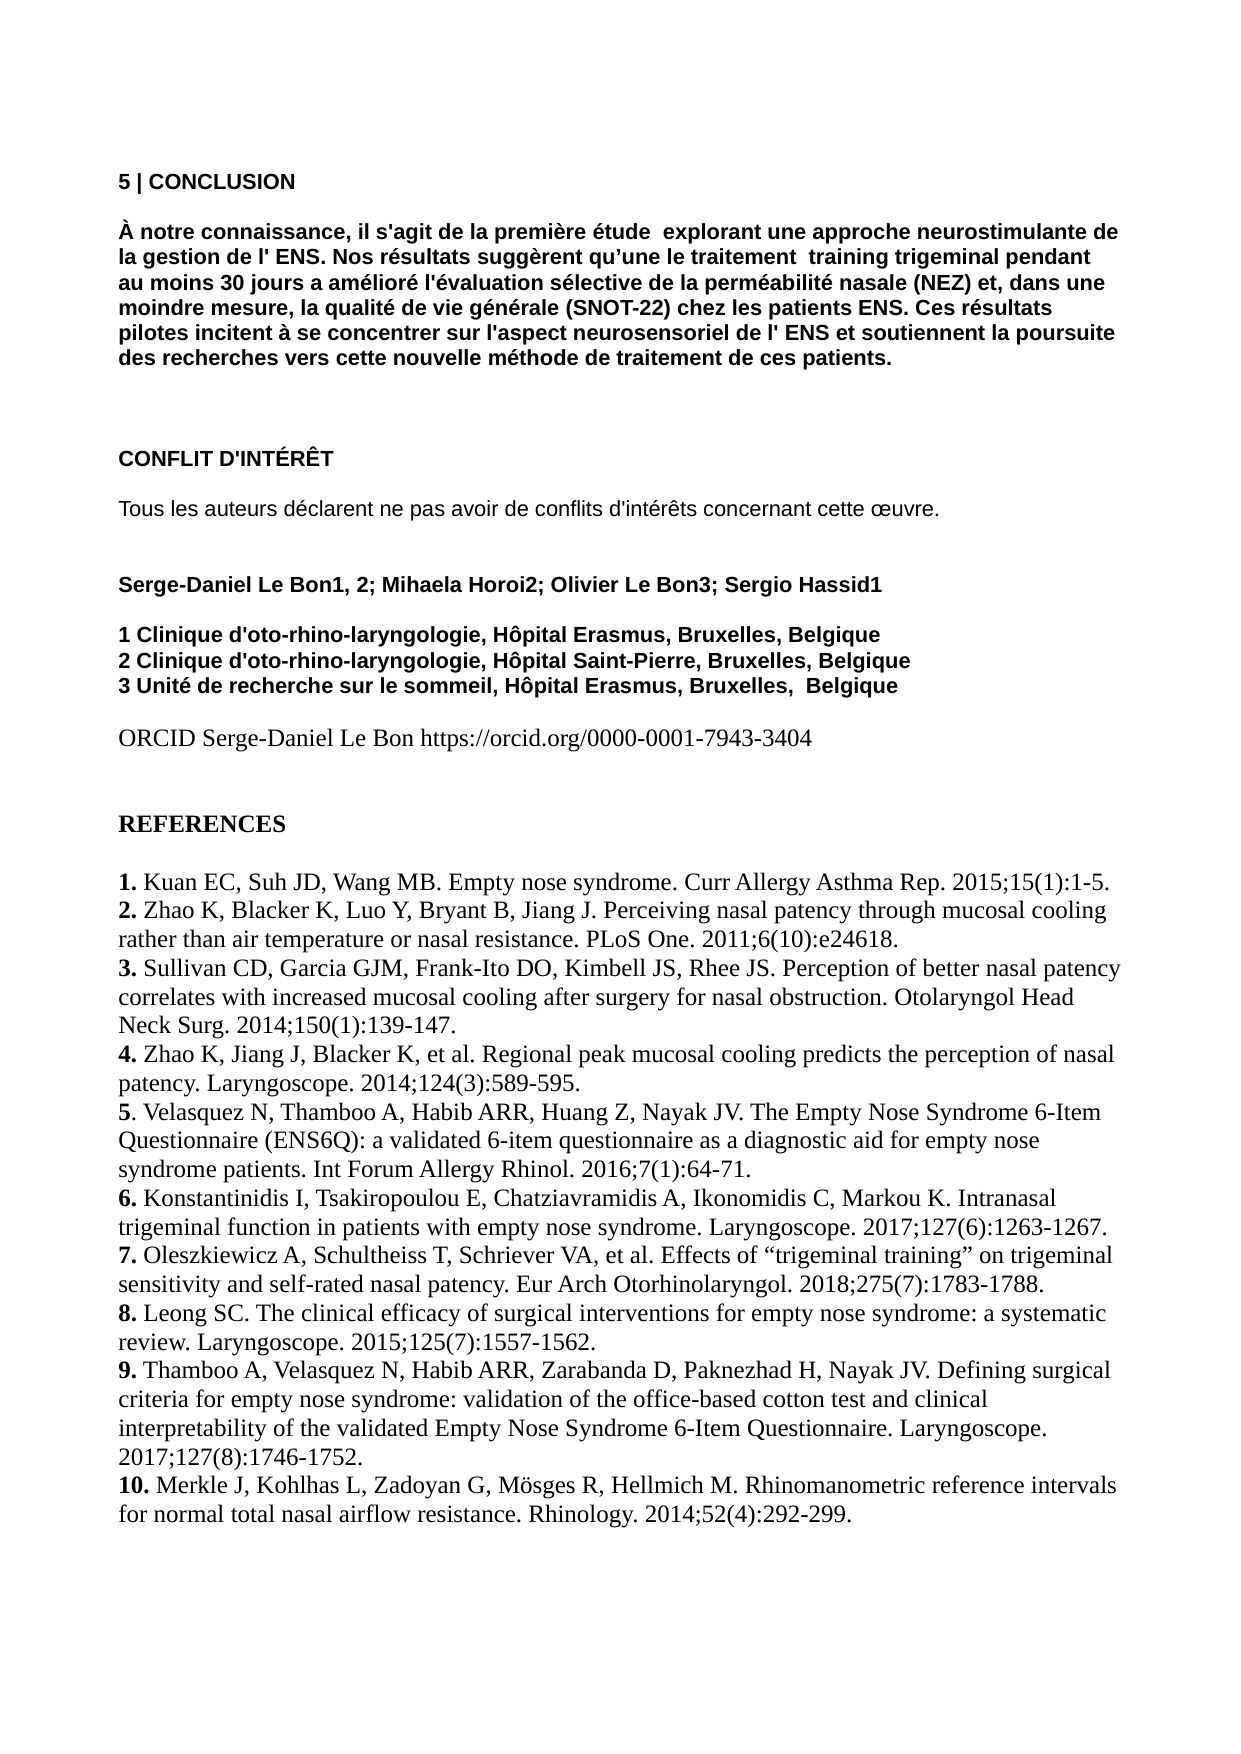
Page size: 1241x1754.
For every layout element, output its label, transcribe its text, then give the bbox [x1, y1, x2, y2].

text ORCID Serge-Daniel Le Bon https://orcid.org/0000-0001-7943-3404 [118, 723, 1122, 752]
text Tous les auteurs déclarent ne pas avoir de conflits d'intérêts concernant cette œuvre. [118, 496, 1122, 521]
text 2 Clinique d'oto-rhino-laryngologie, Hôpital Saint-Pierre, Bruxelles, Belgique [118, 647, 1122, 673]
text 3 Unité de recherche sur le sommeil, Hôpital Erasmus, Bruxelles, Belgique [118, 673, 1122, 698]
text 1. Kuan EC, Suh JD, Wang MB. Empty nose syndrome. Curr Allergy Asthma Rep. 2015;15(1):1-5. [118, 867, 1122, 896]
text Serge-Daniel Le Bon1, 2; Mihaela Horoi2; Olivier Le Bon3; Sergio Hassid1 [118, 572, 1122, 597]
text 1 Clinique d'oto-rhino-laryngologie, Hôpital Erasmus, Bruxelles, Belgique [118, 622, 1122, 647]
text 8. Leong SC. The clinical efficacy of surgical interventions for empty nose syndrome: a systematic review. Laryngoscope. 2015;125(7):1557-1562. [118, 1298, 1122, 1356]
text À notre connaissance, il s'agit de la première étude explorant une approche neurostimulante de la gestion de l' ENS. Nos résultats suggèrent qu’une le traitement training trigeminal pendant au moins 30 jours a amélioré l'évaluation sélective de la perméabilité nasale (NEZ) et, dans une moindre mesure, la qualité de vie générale (SNOT-22) chez les patients ENS. Ces résultats pilotes incitent à se concentrer sur l'aspect neurosensoriel de l' ENS et soutiennent la poursuite des recherches vers cette nouvelle méthode de traitement de ces patients. [118, 219, 1122, 370]
text 4. Zhao K, Jiang J, Blacker K, et al. Regional peak mucosal cooling predicts the perception of nasal patency. Laryngoscope. 2014;124(3):589-595. [118, 1039, 1122, 1097]
text 5. Velasquez N, Thamboo A, Habib ARR, Huang Z, Nayak JV. The Empty Nose Syndrome 6-Item Questionnaire (ENS6Q): a validated 6-item questionnaire as a diagnostic aid for empty nose syndrome patients. Int Forum Allergy Rhinol. 2016;7(1):64-71. [118, 1097, 1122, 1183]
text REFERENCES [118, 809, 1122, 838]
text 6. Konstantinidis I, Tsakiropoulou E, Chatziavramidis A, Ikonomidis C, Markou K. Intranasal trigeminal function in patients with empty nose syndrome. Laryngoscope. 2017;127(6):1263-1267. 7. Oleszkiewicz A, Schultheiss T, Schriever VA, et al. Effects of “trigeminal training” on trigeminal sensitivity and self-rated nasal patency. Eur Arch Otorhinolaryngol. 2018;275(7):1783-1788. [118, 1183, 1122, 1298]
text 10. Merkle J, Kohlhas L, Zadoyan G, Mösges R, Hellmich M. Rhinomanometric reference intervals for normal total nasal airflow resistance. Rhinology. 2014;52(4):292-299. [118, 1471, 1122, 1528]
text 9. Thamboo A, Velasquez N, Habib ARR, Zarabanda D, Paknezhad H, Nayak JV. Defining surgical criteria for empty nose syndrome: validation of the office-based cotton test and clinical interpretability of the validated Empty Nose Syndrome 6-Item Questionnaire. Laryngoscope. 2017;127(8):1746-1752. [118, 1356, 1122, 1471]
text CONFLIT D'INTÉRÊT [118, 446, 1122, 471]
text 5 | CONCLUSION [118, 168, 1122, 194]
text 3. Sullivan CD, Garcia GJM, Frank-Ito DO, Kimbell JS, Rhee JS. Perception of better nasal patency correlates with increased mucosal cooling after surgery for nasal obstruction. Otolaryngol Head Neck Surg. 2014;150(1):139-147. [118, 953, 1122, 1039]
text 2. Zhao K, Blacker K, Luo Y, Bryant B, Jiang J. Perceiving nasal patency through mucosal cooling rather than air temperature or nasal resistance. PLoS One. 2011;6(10):e24618. [118, 896, 1122, 953]
